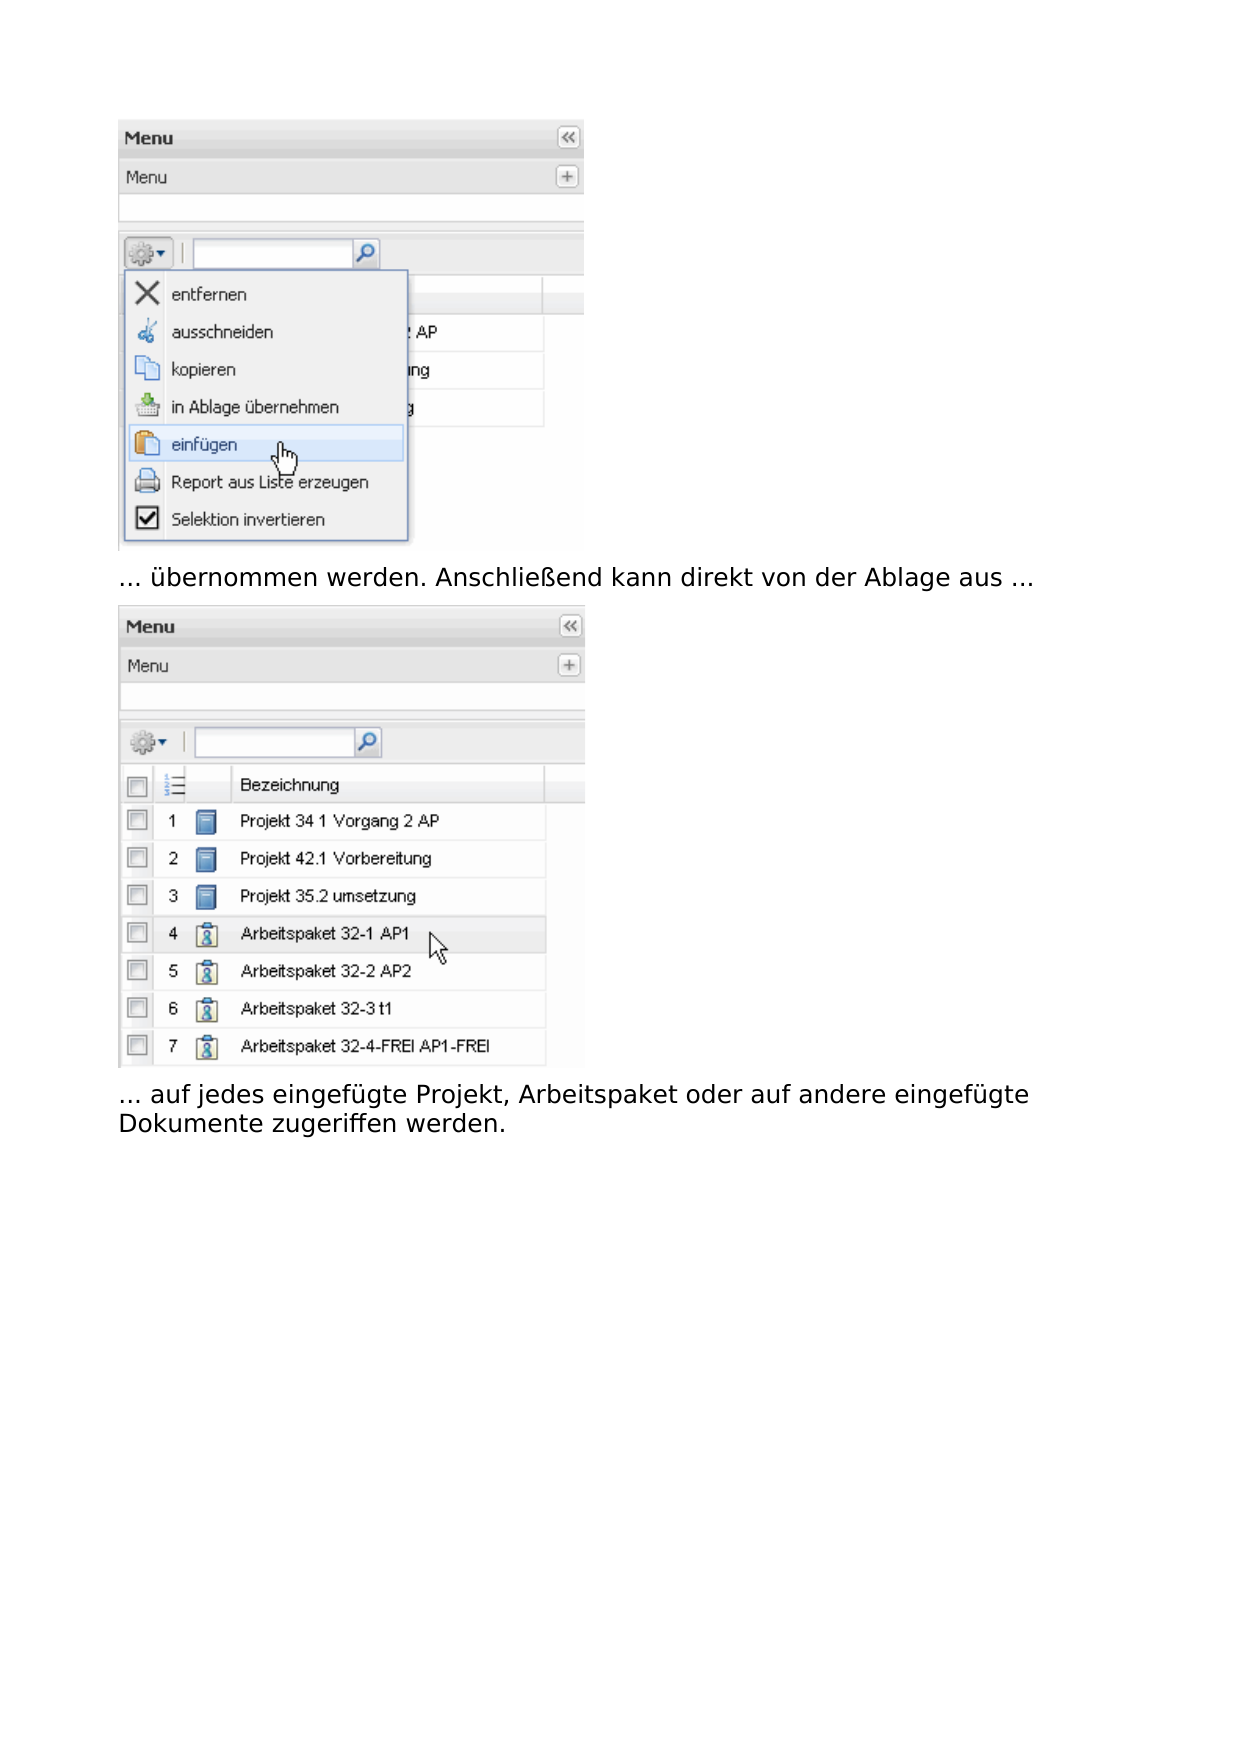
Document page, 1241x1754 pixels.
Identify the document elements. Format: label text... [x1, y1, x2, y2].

picture [118, 118, 584, 551]
text ... auf jedes eingefügte Projekt, Arbeitspaket oder auf andere eingefügte Dokumente zugeriffen werden. [118, 1080, 1122, 1138]
picture [118, 605, 586, 1068]
text ... übernommen werden. Anschließend kann direkt von der Ablage aus ... [118, 563, 1122, 593]
